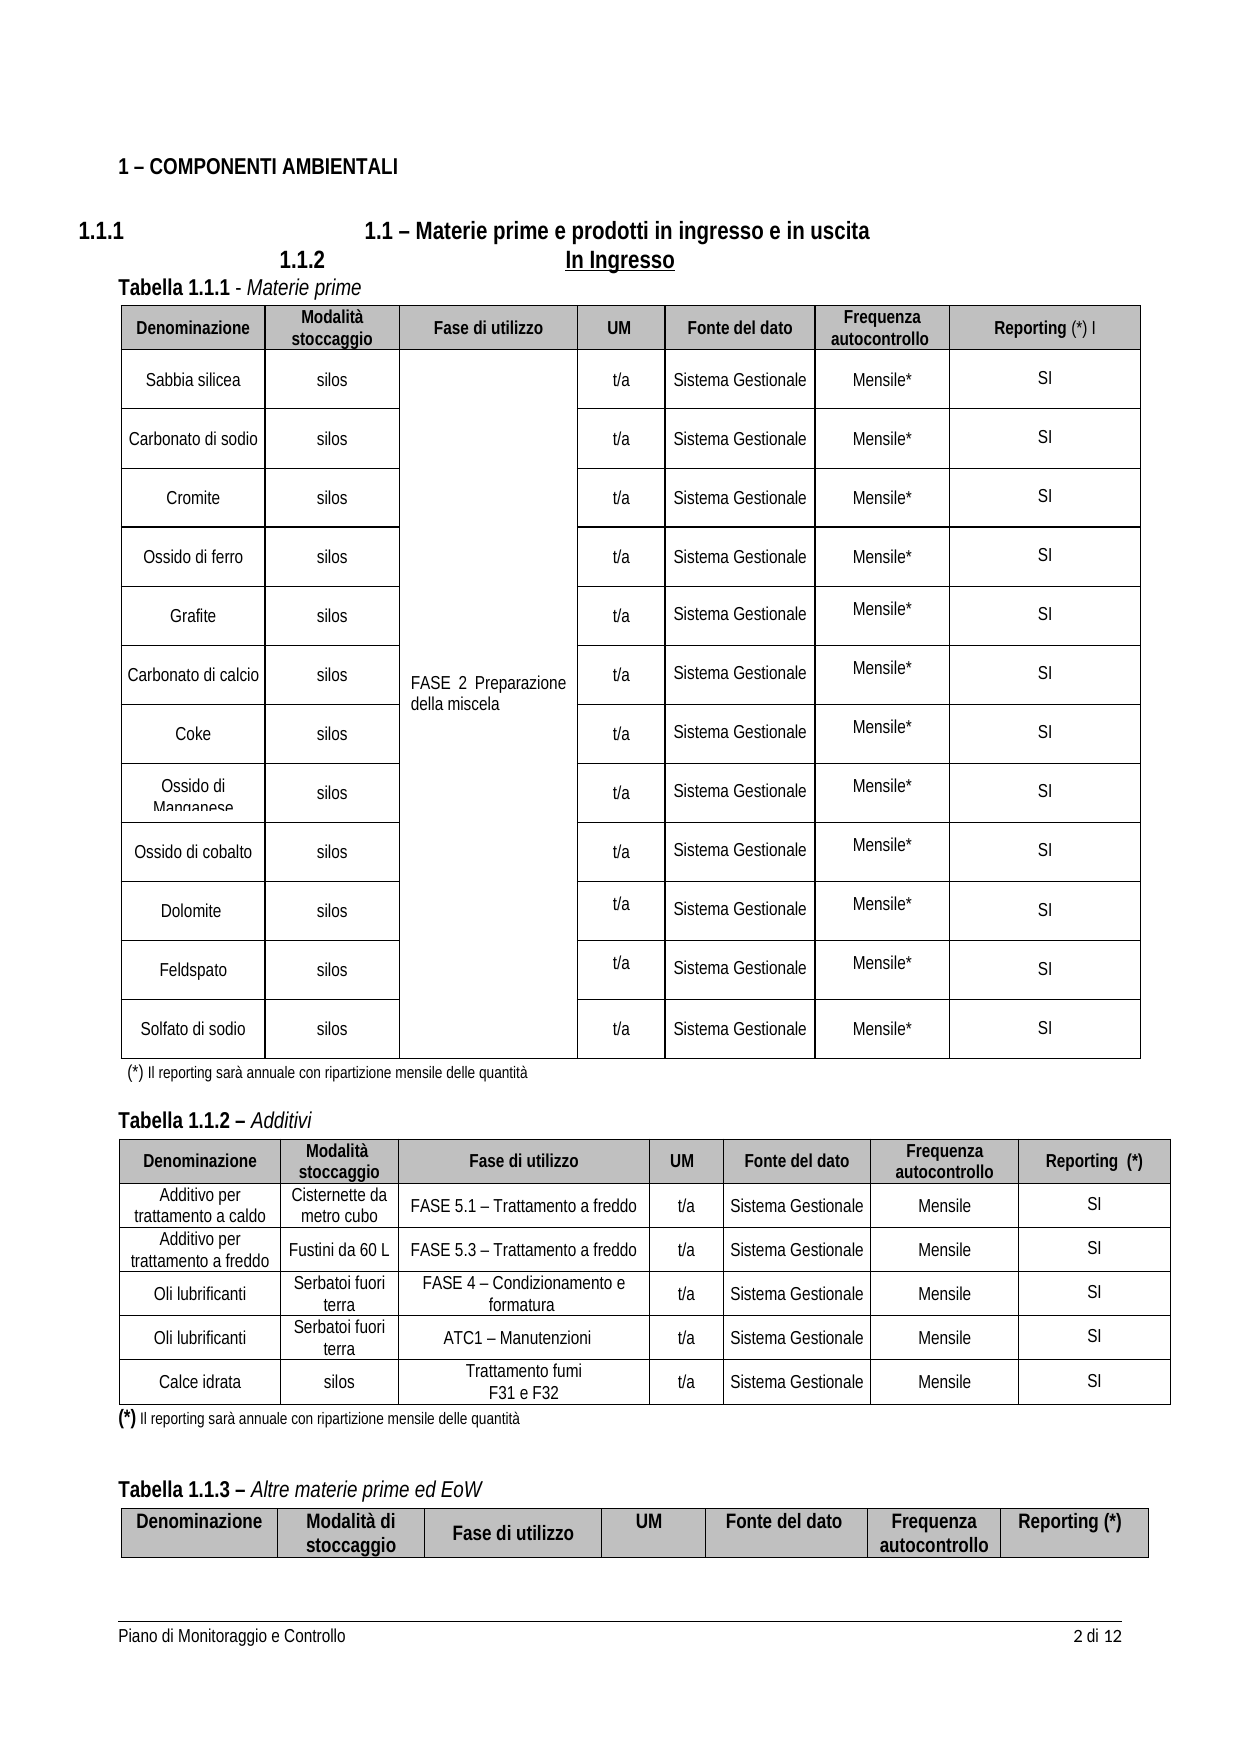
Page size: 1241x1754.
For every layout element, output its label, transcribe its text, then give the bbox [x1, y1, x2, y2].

table_cell silos [266, 646, 399, 704]
table_cell Mensile* [816, 764, 949, 822]
table_cell Oli lubrificanti [120, 1272, 280, 1315]
table_cell Mensile* [816, 350, 949, 408]
table_cell silos [281, 1360, 398, 1403]
table_header Modalità stoccaggio [266, 306, 399, 349]
table_cell Feldspato [122, 941, 264, 999]
table_cell Sistema Gestionale [666, 1000, 814, 1058]
table_cell SI [950, 409, 1140, 467]
table_cell Sistema Gestionale [724, 1316, 870, 1359]
table_cell Additivo per trattamento a caldo [120, 1184, 280, 1227]
table_header UM [650, 1140, 723, 1183]
table_cell silos [266, 823, 399, 881]
table_cell Mensile [871, 1272, 1018, 1315]
table_header Reporting (*) I [950, 306, 1140, 349]
table_cell t/a [578, 350, 664, 408]
subtitle 1.1 – Materie prime e prodotti in ingresso e in uscita [0, 216, 1122, 245]
table_cell Sistema Gestionale [666, 705, 814, 763]
table_cell ATC1 – Manutenzioni [399, 1316, 649, 1359]
table_cell Mensile* [816, 409, 949, 467]
table_header Fonte del dato [724, 1140, 870, 1183]
table_cell t/a [578, 1000, 664, 1058]
table_header Reporting (*) [1019, 1140, 1170, 1183]
table_cell Sistema Gestionale [666, 587, 814, 644]
table_header Modalità di stoccaggio [278, 1509, 424, 1557]
table_cell Cromite [122, 469, 264, 526]
table_header Fonte del dato [666, 306, 814, 349]
table_cell silos [266, 409, 399, 467]
table_cell Sistema Gestionale [724, 1360, 870, 1403]
table_cell Ossido di cobalto [122, 823, 264, 881]
table_cell t/a [578, 409, 664, 467]
table_cell SI [950, 646, 1140, 704]
table_cell silos [266, 350, 399, 408]
text (*) Il reporting sarà annuale con ripartizione mensile delle quantità [118, 1404, 1122, 1428]
table_cell t/a [578, 941, 664, 999]
text (*) Il reporting sarà annuale con ripartizione mensile delle quantità [118, 1059, 1122, 1083]
table_cell SI [1019, 1360, 1170, 1403]
table_cell Additivo per trattamento a freddo [120, 1228, 280, 1271]
table_cell Ossido di ferro [122, 528, 264, 586]
table_cell silos [266, 587, 399, 644]
text 1 – COMPONENTI AMBIENTALI [118, 146, 1122, 179]
table_header Denominazione [122, 306, 264, 349]
table_cell silos [266, 941, 399, 999]
table_header Denominazione [120, 1140, 280, 1183]
table_cell FASE 5.1 – Trattamento a freddo [399, 1184, 649, 1227]
table_cell silos [266, 705, 399, 763]
table_cell Ossido di Manganese [122, 764, 264, 822]
table_cell SI [1019, 1316, 1170, 1359]
table_cell SI [1019, 1228, 1170, 1271]
table_cell SI [950, 764, 1140, 822]
table_cell t/a [650, 1360, 723, 1403]
table_cell Sistema Gestionale [666, 409, 814, 467]
table_cell Mensile* [816, 1000, 949, 1058]
table_cell Grafite [122, 587, 264, 644]
table_cell SI [950, 705, 1140, 763]
table_cell SI [1019, 1272, 1170, 1315]
table_cell Mensile [871, 1228, 1018, 1271]
table_cell silos [266, 469, 399, 526]
table_cell Sistema Gestionale [666, 350, 814, 408]
table_cell SI [950, 823, 1140, 881]
table_cell FASE 2 Preparazione della miscela [400, 350, 577, 1058]
table_cell Sistema Gestionale [666, 646, 814, 704]
table_cell Serbatoi fuori terra [281, 1316, 398, 1359]
table_cell Solfato di sodio [122, 1000, 264, 1058]
table_cell silos [266, 1000, 399, 1058]
table_cell SI [950, 941, 1140, 999]
table_cell Trattamento fumi F31 e F32 [399, 1360, 649, 1403]
table_cell t/a [578, 882, 664, 940]
table_cell silos [266, 882, 399, 940]
text Tabella 1.1.1 - Materie prime [118, 273, 1122, 300]
table_cell t/a [578, 823, 664, 881]
table_cell Carbonato di calcio [122, 646, 264, 704]
table_cell t/a [650, 1316, 723, 1359]
table_cell Sistema Gestionale [666, 823, 814, 881]
table_cell t/a [650, 1228, 723, 1271]
table_cell Sistema Gestionale [724, 1272, 870, 1315]
table_cell FASE 4 – Condizionamento e formatura [399, 1272, 649, 1315]
table_cell Mensile [871, 1184, 1018, 1227]
table_cell SI [950, 882, 1140, 940]
table_cell Fustini da 60 L [281, 1228, 398, 1271]
table_cell Calce idrata [120, 1360, 280, 1403]
table_cell Sistema Gestionale [666, 528, 814, 586]
table_cell Dolomite [122, 882, 264, 940]
table_cell SI [950, 587, 1140, 644]
table_header Reporting (*) [1001, 1509, 1148, 1557]
table_cell Carbonato di sodio [122, 409, 264, 467]
table_cell Mensile [871, 1360, 1018, 1403]
table_cell Mensile* [816, 941, 949, 999]
table_cell Sabbia silicea [122, 350, 264, 408]
table_cell SI [950, 350, 1140, 408]
table_cell t/a [578, 469, 664, 526]
table_cell Mensile* [816, 587, 949, 644]
table_cell Oli lubrificanti [120, 1316, 280, 1359]
table_cell Mensile* [816, 646, 949, 704]
table_header Denominazione [122, 1509, 277, 1557]
table_cell Sistema Gestionale [666, 764, 814, 822]
table_cell Mensile* [816, 528, 949, 586]
table_cell Sistema Gestionale [724, 1184, 870, 1227]
table_header Fase di utilizzo [425, 1509, 601, 1557]
table_cell Sistema Gestionale [724, 1228, 870, 1271]
table_cell t/a [650, 1272, 723, 1315]
table_header Fase di utilizzo [399, 1140, 649, 1183]
table_header UM [578, 306, 664, 349]
table_header Frequenza autocontrollo [871, 1140, 1018, 1183]
subtitle In Ingresso [0, 245, 1122, 273]
table_cell SI [950, 469, 1140, 526]
text Tabella 1.1.2 – Additivi [118, 1107, 1122, 1133]
text Tabella 1.1.3 – Altre materie prime ed EoW [118, 1476, 1122, 1503]
table_cell Coke [122, 705, 264, 763]
table_cell t/a [578, 705, 664, 763]
table_cell Mensile* [816, 705, 949, 763]
table_header Fase di utilizzo [400, 306, 577, 349]
table_cell SI [1019, 1184, 1170, 1227]
table_header Modalità stoccaggio [281, 1140, 398, 1183]
table_cell Mensile* [816, 823, 949, 881]
table_cell Cisternette da metro cubo [281, 1184, 398, 1227]
table_cell t/a [650, 1184, 723, 1227]
table_cell silos [266, 764, 399, 822]
table_cell Mensile [871, 1316, 1018, 1359]
table_cell t/a [578, 528, 664, 586]
table_header UM [602, 1509, 705, 1557]
table_cell t/a [578, 587, 664, 644]
table_cell Sistema Gestionale [666, 469, 814, 526]
table_header Frequenza autocontrollo [816, 306, 949, 349]
table_cell FASE 5.3 – Trattamento a freddo [399, 1228, 649, 1271]
table_cell t/a [578, 646, 664, 704]
table_cell SI [950, 1000, 1140, 1058]
table_cell Sistema Gestionale [666, 941, 814, 999]
table_cell Mensile* [816, 882, 949, 940]
table_header Fonte del dato [706, 1509, 867, 1557]
table_cell SI [950, 528, 1140, 586]
table_cell t/a [578, 764, 664, 822]
table_cell Serbatoi fuori terra [281, 1272, 398, 1315]
table_cell Sistema Gestionale [666, 882, 814, 940]
table_cell Mensile* [816, 469, 949, 526]
table_cell silos [266, 528, 399, 586]
table_header Frequenza autocontrollo [868, 1509, 1000, 1557]
